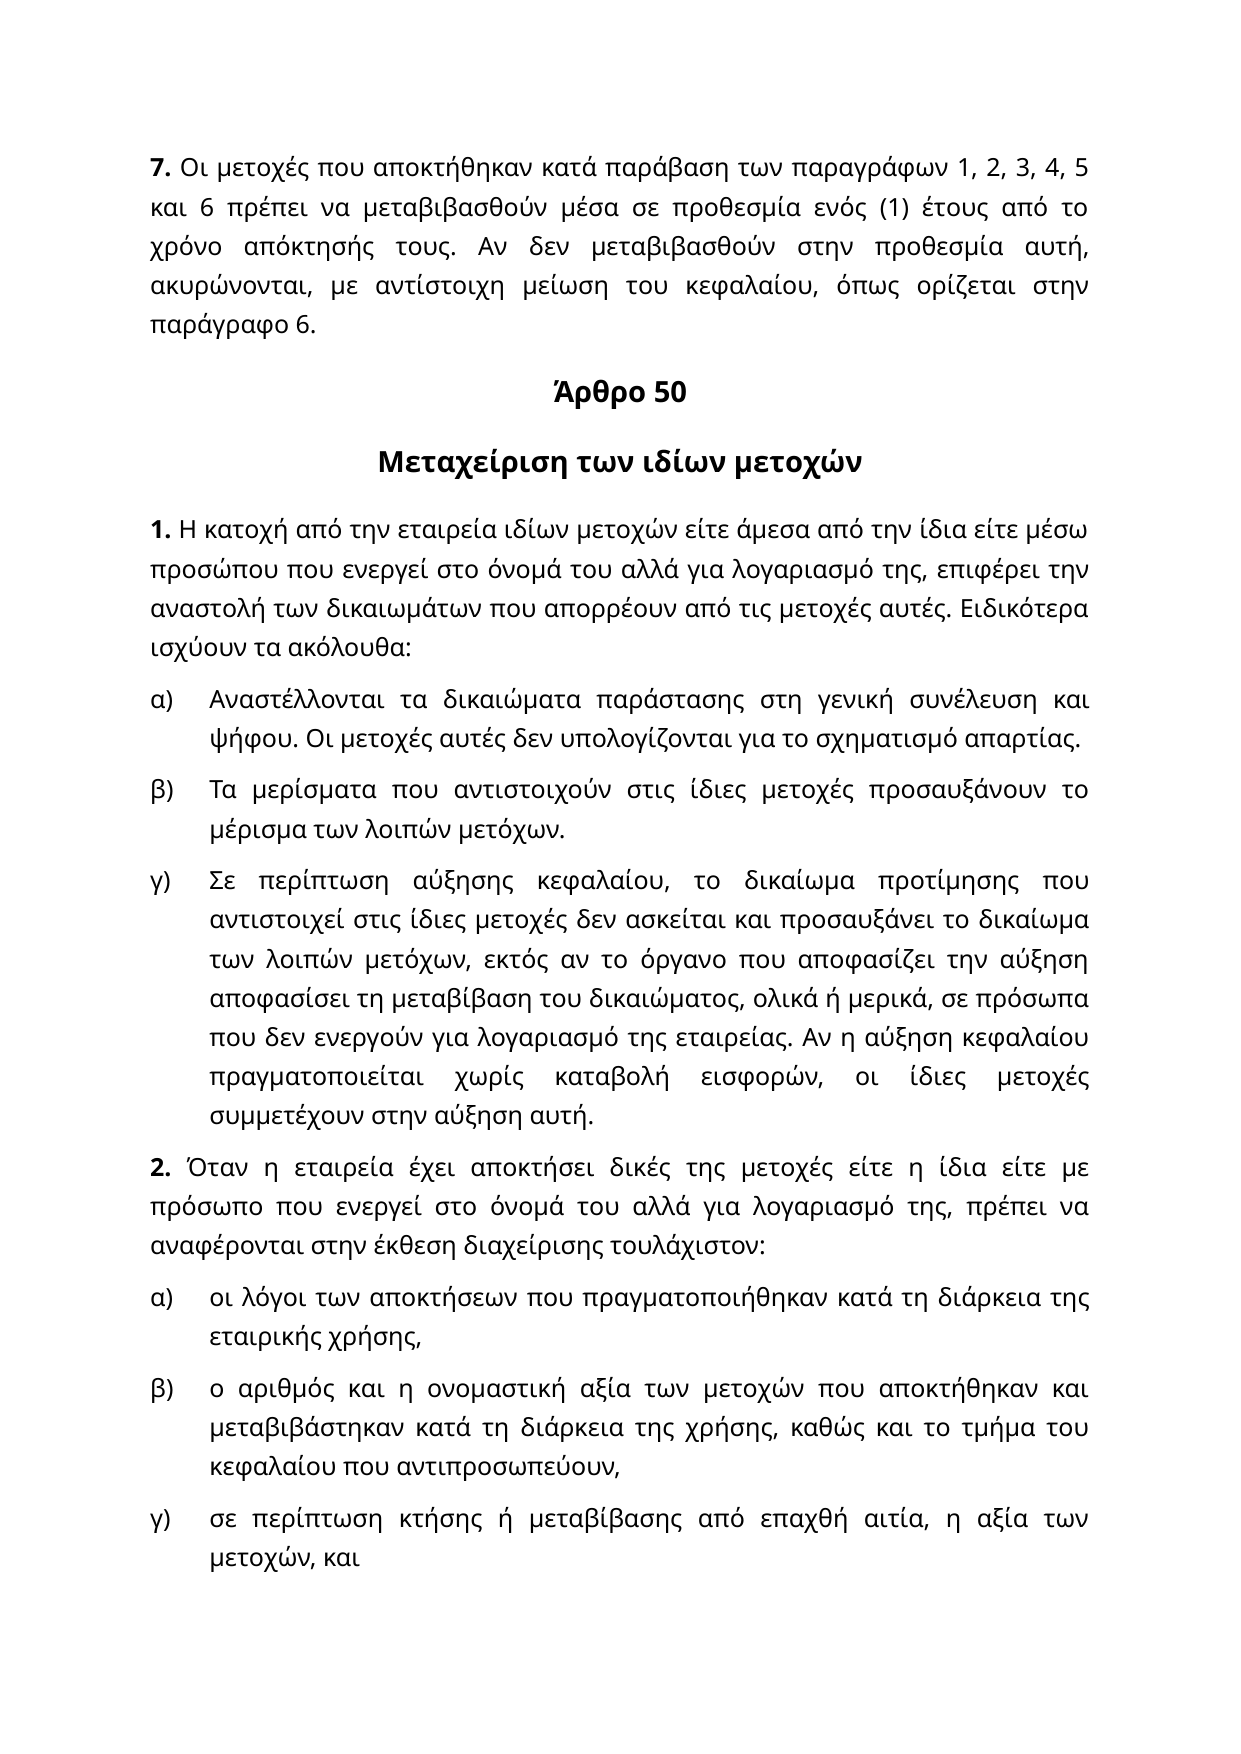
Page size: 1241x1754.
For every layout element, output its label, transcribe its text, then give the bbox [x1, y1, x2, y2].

list β) ο αριθμός και η ονομαστική αξία των μετοχών που αποκτήθηκαν και μεταβιβάστηκαν κατά τη διάρκεια της χρήσης, καθώς και το τμήμα του κεφαλαίου που αντιπροσωπεύουν, [150, 1370, 1090, 1483]
text 1. Η κατοχή από την εταιρεία ιδίων μετοχών είτε άμεσα από την ίδια είτε μέσω προσώπου που ενεργεί στο όνομά του αλλά για λογαριασμό της, επιφέρει την αναστολή των δικαιωμάτων που απορρέουν από τις μετοχές αυτές. Ειδικότερα ισχύουν τα ακόλουθα: [150, 512, 1090, 664]
text 2. Όταν η εταιρεία έχει αποκτήσει δικές της μετοχές είτε η ίδια είτε με πρόσωπο που ενεργεί στο όνομά του αλλά για λογαριασμό της, πρέπει να αναφέρονται στην έκθεση διαχείρισης τουλάχιστον: [150, 1149, 1090, 1262]
subtitle Άρθρο 50 [150, 371, 1090, 411]
list α) οι λόγοι των αποκτήσεων που πραγματοποιήθηκαν κατά τη διάρκεια της εταιρικής χρήσης, [150, 1279, 1090, 1353]
text 7. Οι μετοχές που αποκτήθηκαν κατά παράβαση των παραγράφων 1, 2, 3, 4, 5 και 6 πρέπει να μεταβιβασθούν μέσα σε προθεσμία ενός (1) έτους από το χρόνο απόκτησής τους. Αν δεν μεταβιβασθούν στην προθεσμία αυτή, ακυρώνονται, με αντίστοιχη μείωση του κεφαλαίου, όπως ορίζεται στην παράγραφο 6. [150, 150, 1090, 341]
subtitle Μεταχείριση των ιδίων μετοχών [150, 441, 1090, 481]
list α) Αναστέλλονται τα δικαιώματα παράστασης στη γενική συνέλευση και ψήφου. Οι μετοχές αυτές δεν υπολογίζονται για το σχηματισμό απαρτίας. [150, 681, 1090, 754]
list γ) σε περίπτωση κτήσης ή μεταβίβασης από επαχθή αιτία, η αξία των μετοχών, και [150, 1500, 1090, 1574]
list γ) Σε περίπτωση αύξησης κεφαλαίου, το δικαίωμα προτίμησης που αντιστοιχεί στις ίδιες μετοχές δεν ασκείται και προσαυξάνει το δικαίωμα των λοιπών μετόχων, εκτός αν το όργανο που αποφασίζει την αύξηση αποφασίσει τη μεταβίβαση του δικαιώματος, ολικά ή μερικά, σε πρόσωπα που δεν ενεργούν για λογαριασμό της εταιρείας. Αν η αύξηση κεφαλαίου πραγματοποιείται χωρίς καταβολή εισφορών, οι ίδιες μετοχές συμμετέχουν στην αύξηση αυτή. [150, 863, 1090, 1132]
list β) Τα μερίσματα που αντιστοιχούν στις ίδιες μετοχές προσαυξάνουν το μέρισμα των λοιπών μετόχων. [150, 772, 1090, 845]
